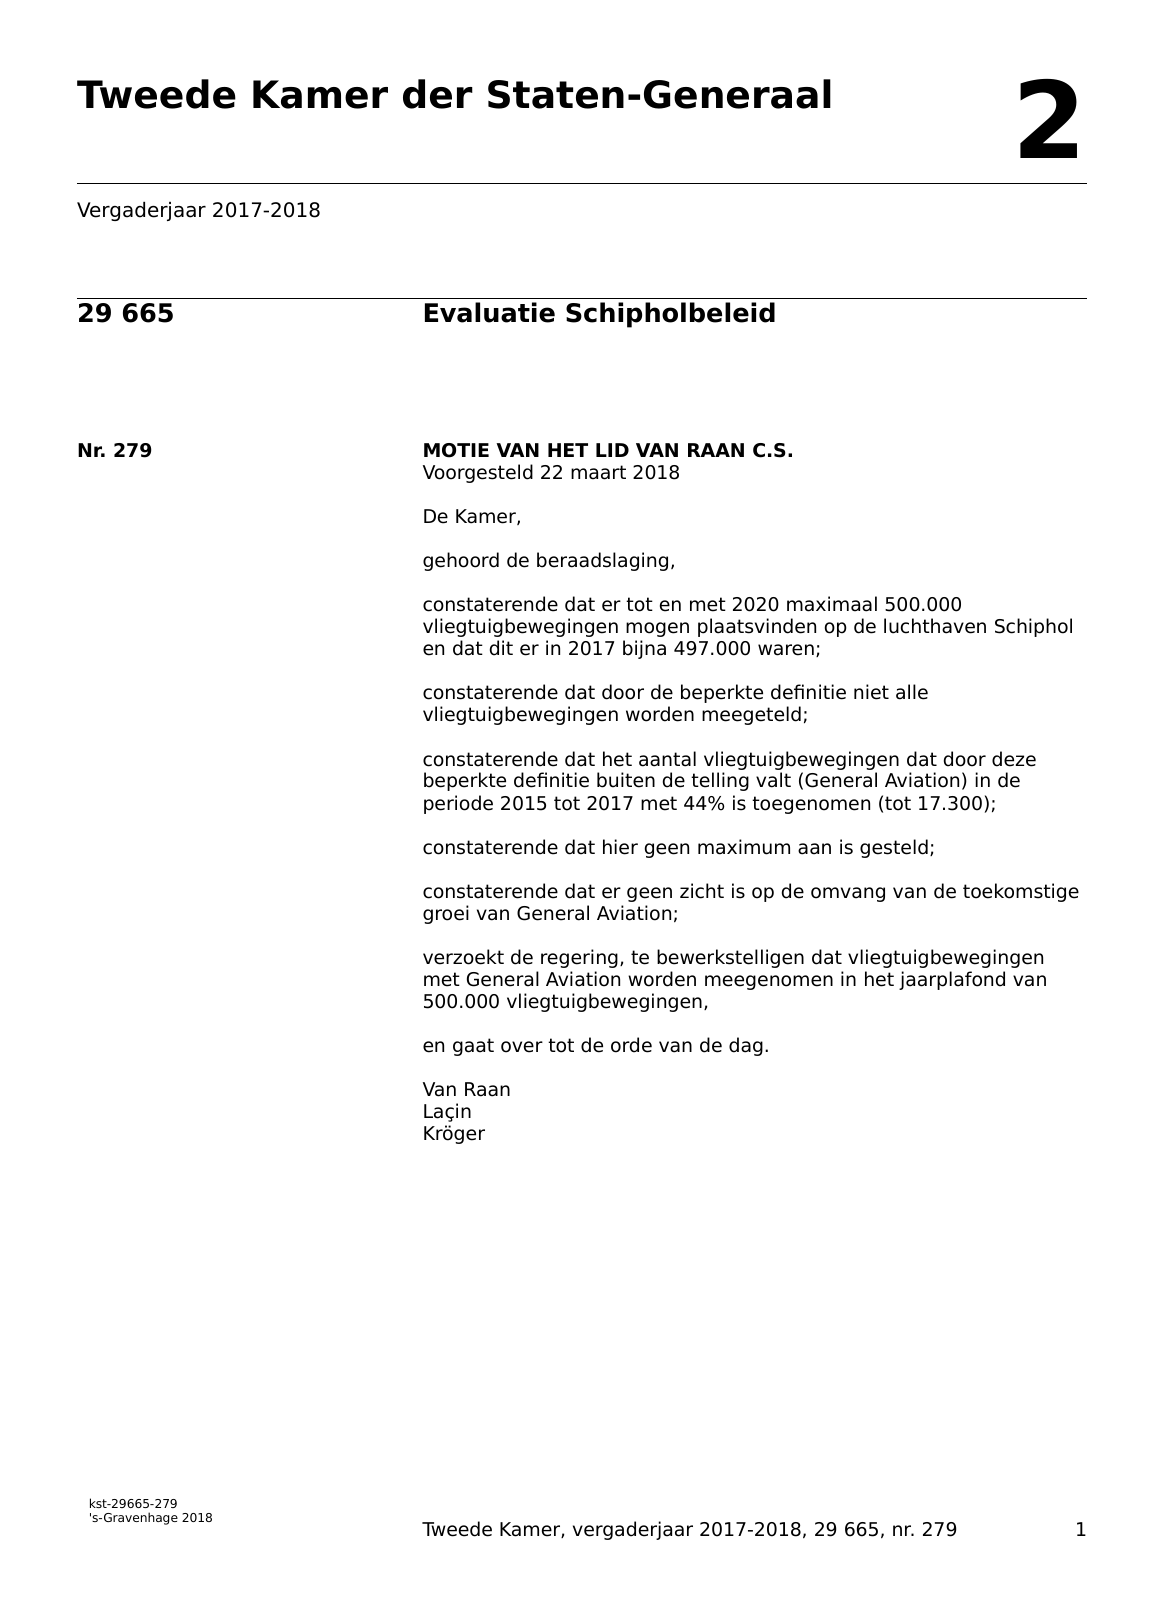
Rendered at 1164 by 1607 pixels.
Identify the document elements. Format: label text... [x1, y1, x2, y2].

table_header 2 [886, 59, 1087, 183]
text constaterende dat er geen zicht is op de omvang van de toekomstige groei van General Aviation; [422, 881, 1087, 925]
text constaterende dat door de beperkte definitie niet alle vliegtuigbewegingen worden meegeteld; [422, 682, 1087, 726]
text 's-Gravenhage 2018 [88, 1511, 323, 1525]
text Voorgesteld 22 maart 2018 [422, 462, 1087, 484]
subtitle 29 665 Evaluatie Schipholbeleid [77, 299, 1087, 329]
text Kröger [422, 1123, 1087, 1145]
text constaterende dat het aantal vliegtuigbewegingen dat door deze beperkte definitie buiten de telling valt (General Aviation) in de periode 2015 tot 2017 met 44% is toegenomen (tot 17.300); [422, 748, 1087, 814]
text constaterende dat hier geen maximum aan is gesteld; [422, 837, 1087, 858]
text Laçin [422, 1101, 1087, 1123]
text verzoekt de regering, te bewerkstelligen dat vliegtuigbewegingen met General Aviation worden meegenomen in het jaarplafond van 500.000 vliegtuigbewegingen, [422, 947, 1087, 1013]
table_cell Vergaderjaar 2017-2018 [77, 184, 1087, 298]
text kst-29665-279 [88, 1497, 323, 1511]
subtitle Nr. 279 MOTIE VAN HET LID VAN RAAN C.S. [77, 440, 1087, 462]
text Van Raan [422, 1079, 1087, 1101]
table_header Tweede Kamer der Staten-Generaal [77, 59, 886, 183]
text en gaat over tot de orde van de dag. [422, 1035, 1087, 1057]
text constaterende dat er tot en met 2020 maximaal 500.000 vliegtuigbewegingen mogen plaatsvinden op de luchthaven Schiphol en dat dit er in 2017 bijna 497.000 waren; [422, 594, 1087, 660]
text gehoord de beraadslaging, [422, 550, 1087, 572]
text De Kamer, [422, 506, 1087, 528]
